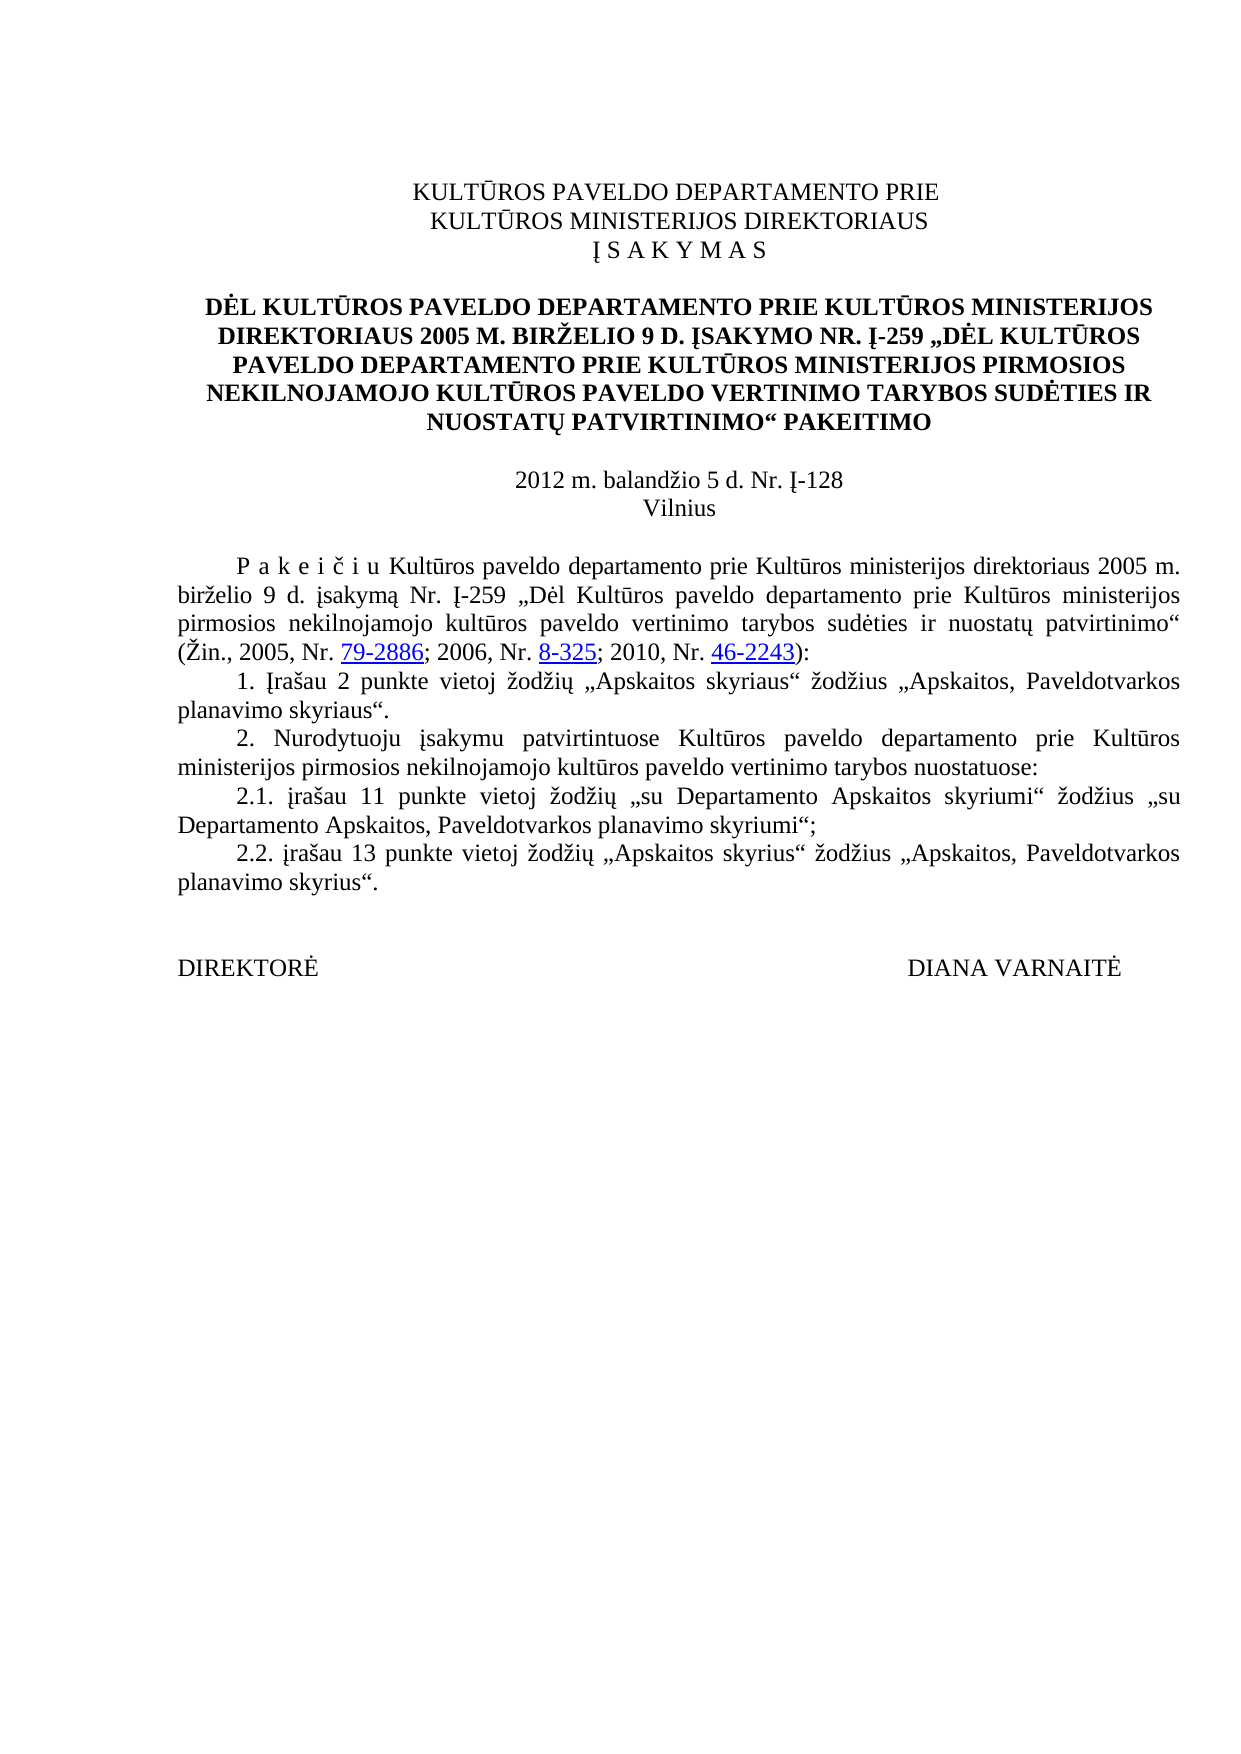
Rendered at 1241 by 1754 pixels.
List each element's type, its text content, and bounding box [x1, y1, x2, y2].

text Vilnius [177, 493, 1181, 522]
text DĖL KULTŪROS PAVELDO DEPARTAMENTO PRIE KULTŪROS MINISTERIJOS DIREKTORIAUS 2005 m. BIRŽELIO 9 d. ĮSAKYMO Nr. Į-259 „DĖL KULTŪROS PAVELDO DEPARTAMENTO PRIE KULTŪROS MINISTERIJOS PIRMOSIOS NEKILNOJAMOJO KULTŪROS PAVELDO VERTINIMO TARYBOS SUDĖTIES IR NUOSTATŲ PATVIRTINIMO“ PAKEITIMO [177, 292, 1181, 436]
text KULTŪROS MINISTERIJOS DIREKTORIAUS [177, 206, 1181, 235]
text 2012 m. balandžio 5 d. Nr. Į-128 [177, 465, 1181, 493]
text 2.1. įrašau 11 punkte vietoj žodžių „su Departamento Apskaitos skyriumi“ žodžius „su Departamento Apskaitos, Paveldotvarkos planavimo skyriumi“; [177, 781, 1181, 838]
text Į S A K Y M A S [177, 235, 1181, 263]
text 2.2. įrašau 13 punkte vietoj žodžių „Apskaitos skyrius“ žodžius „Apskaitos, Paveldotvarkos planavimo skyrius“. [177, 838, 1181, 896]
text 2. Nurodytuoju įsakymu patvirtintuose Kultūros paveldo departamento prie Kultūros ministerijos pirmosios nekilnojamojo kultūros paveldo vertinimo tarybos nuostatuose: [177, 723, 1181, 781]
text P a k e i č i u Kultūros paveldo departamento prie Kultūros ministerijos direktoriaus 2005 m. birželio 9 d. įsakymą Nr. Į-259 „Dėl Kultūros paveldo departamento prie Kultūros ministerijos pirmosios nekilnojamojo kultūros paveldo vertinimo tarybos sudėties ir nuostatų patvirtinimo“ (Žin., 2005, Nr. 79-2886; 2006, Nr. 8-325; 2010, Nr. 46-2243): [177, 551, 1181, 666]
text Direktorė Diana Varnaitė [177, 953, 1181, 982]
text KULTŪROS PAVELDO DEPARTAMENTO PRIE [177, 177, 1181, 206]
text 1. Įrašau 2 punkte vietoj žodžių „Apskaitos skyriaus“ žodžius „Apskaitos, Paveldotvarkos planavimo skyriaus“. [177, 666, 1181, 723]
